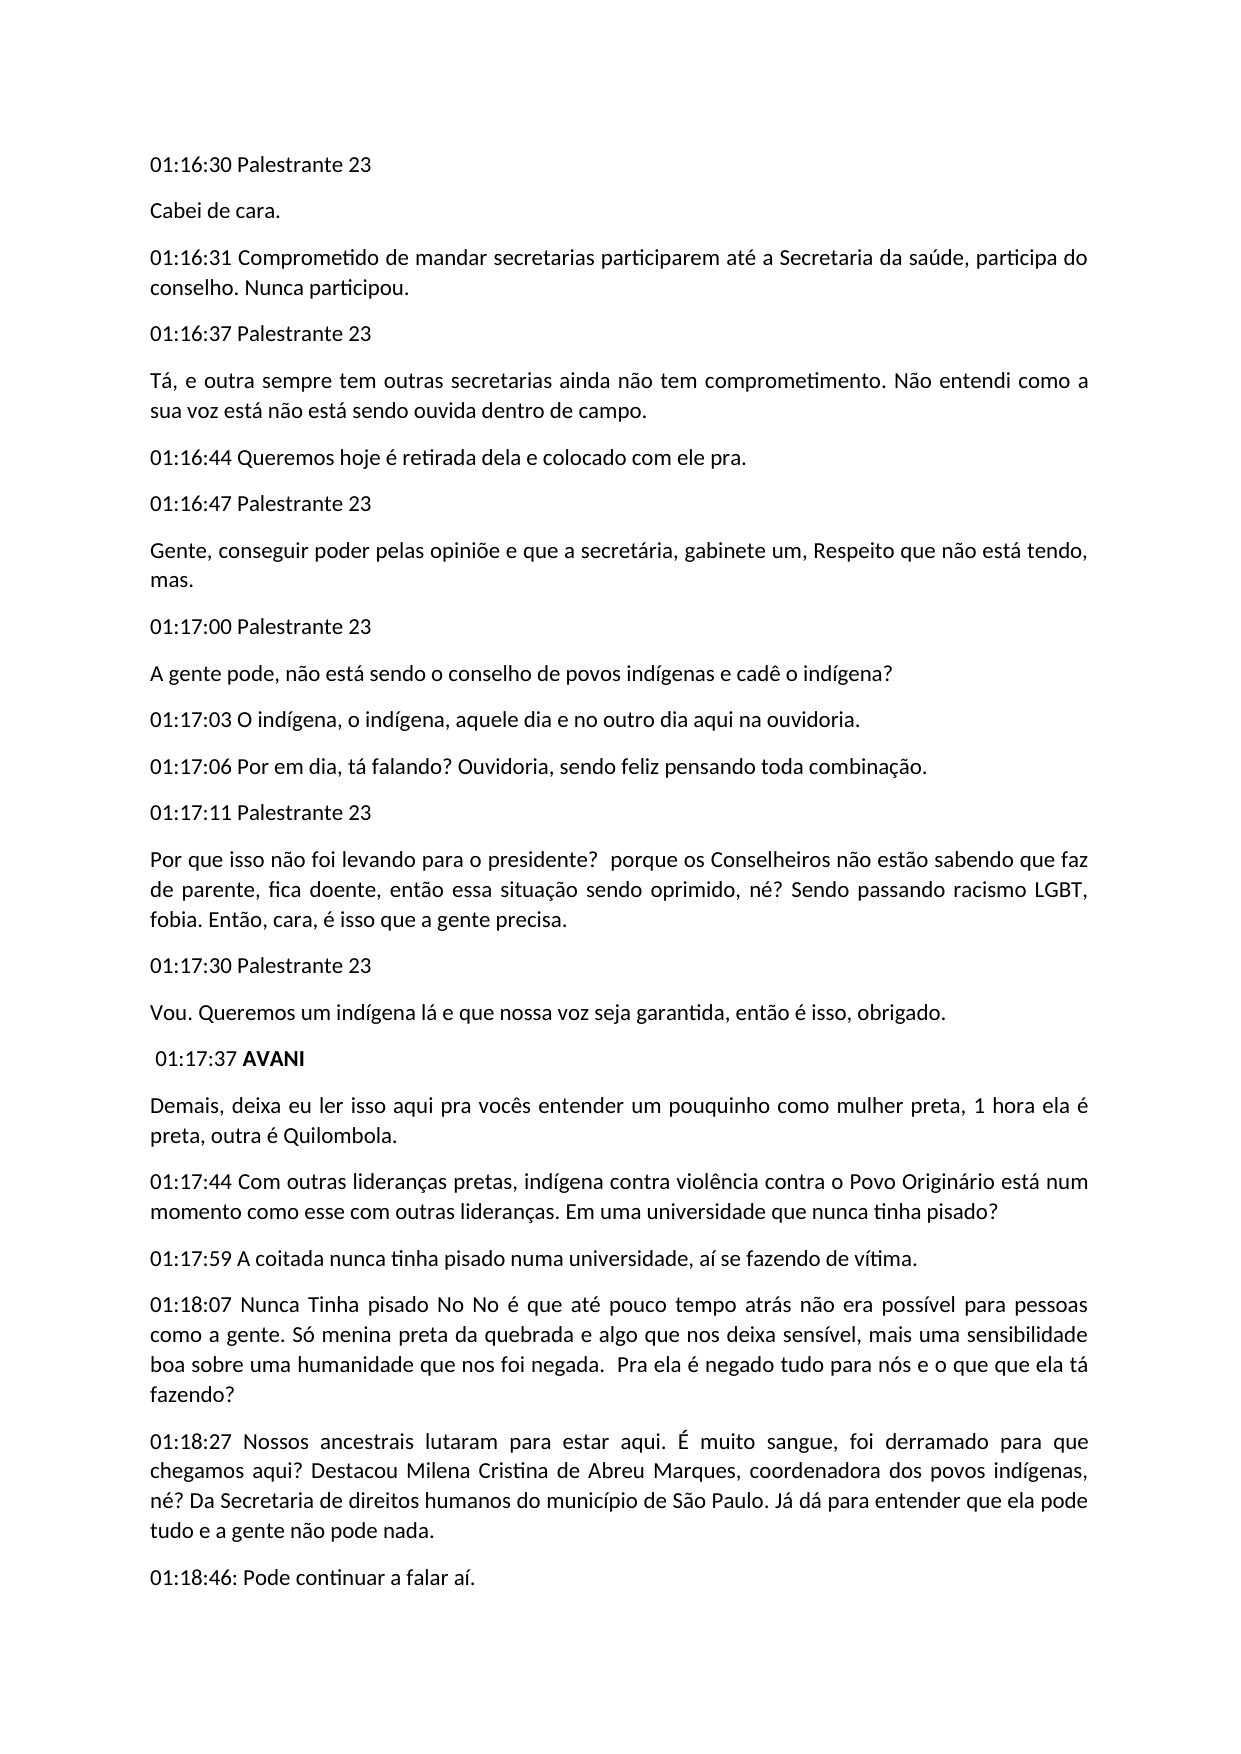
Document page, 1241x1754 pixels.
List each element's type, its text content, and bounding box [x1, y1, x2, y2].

text 01:17:06 Por em dia, tá falando? Ouvidoria, sendo feliz pensando toda combinação. [150, 752, 1090, 780]
text Gente, conseguir poder pelas opiniõe e que a secretária, gabinete um, Respeito que não está tendo, mas. [150, 536, 1090, 594]
text 01:17:37 AVANI [150, 1044, 1090, 1072]
text 01:17:03 O indígena, o indígena, aquele dia e no outro dia aqui na ouvidoria. [150, 705, 1090, 733]
text Vou. Queremos um indígena lá e que nossa voz seja garantida, então é isso, obrigado. [150, 998, 1090, 1026]
text 01:16:31 Comprometido de mandar secretarias participarem até a Secretaria da saúde, participa do conselho. Nunca participou. [150, 243, 1090, 301]
text Tá, e outra sempre tem outras secretarias ainda não tem comprometimento. Não entendi como a sua voz está não está sendo ouvida dentro de campo. [150, 366, 1090, 424]
text 01:17:30 Palestrante 23 [150, 951, 1090, 979]
text 01:17:11 Palestrante 23 [150, 798, 1090, 826]
text Demais, deixa eu ler isso aqui pra vocês entender um pouquinho como mulher preta, 1 hora ela é preta, outra é Quilombola. [150, 1091, 1090, 1149]
text Por que isso não foi levando para o presidente? porque os Conselheiros não estão sabendo que faz de parente, fica doente, então essa situação sendo oprimido, né? Sendo passando racismo LGBT, fobia. Então, cara, é isso que a gente precisa. [150, 845, 1090, 933]
text 01:17:59 A coitada nunca tinha pisado numa universidade, aí se fazendo de vítima. [150, 1244, 1090, 1272]
text 01:16:47 Palestrante 23 [150, 489, 1090, 517]
text 01:18:46: Pode continuar a falar aí. [150, 1563, 1090, 1591]
text 01:16:44 Queremos hoje é retirada dela e colocado com ele pra. [150, 443, 1090, 471]
text 01:18:07 Nunca Tinha pisado No No é que até pouco tempo atrás não era possível para pessoas como a gente. Só menina preta da quebrada e algo que nos deixa sensível, mais uma sensibilidade boa sobre uma humanidade que nos foi negada. Pra ela é negado tudo para nós e o que que ela tá fazendo? [150, 1291, 1090, 1408]
text 01:16:30 Palestrante 23 [150, 150, 1090, 178]
text 01:18:27 Nossos ancestrais lutaram para estar aqui. É muito sangue, foi derramado para que chegamos aqui? Destacou Milena Cristina de Abreu Marques, coordenadora dos povos indígenas, né? Da Secretaria de direitos humanos do município de São Paulo. Já dá para entender que ela pode tudo e a gente não pode nada. [150, 1427, 1090, 1544]
text A gente pode, não está sendo o conselho de povos indígenas e cadê o indígena? [150, 659, 1090, 687]
text 01:17:00 Palestrante 23 [150, 612, 1090, 640]
text 01:17:44 Com outras lideranças pretas, indígena contra violência contra o Povo Originário está num momento como esse com outras lideranças. Em uma universidade que nunca tinha pisado? [150, 1167, 1090, 1225]
text Cabei de cara. [150, 197, 1090, 224]
text 01:16:37 Palestrante 23 [150, 319, 1090, 348]
